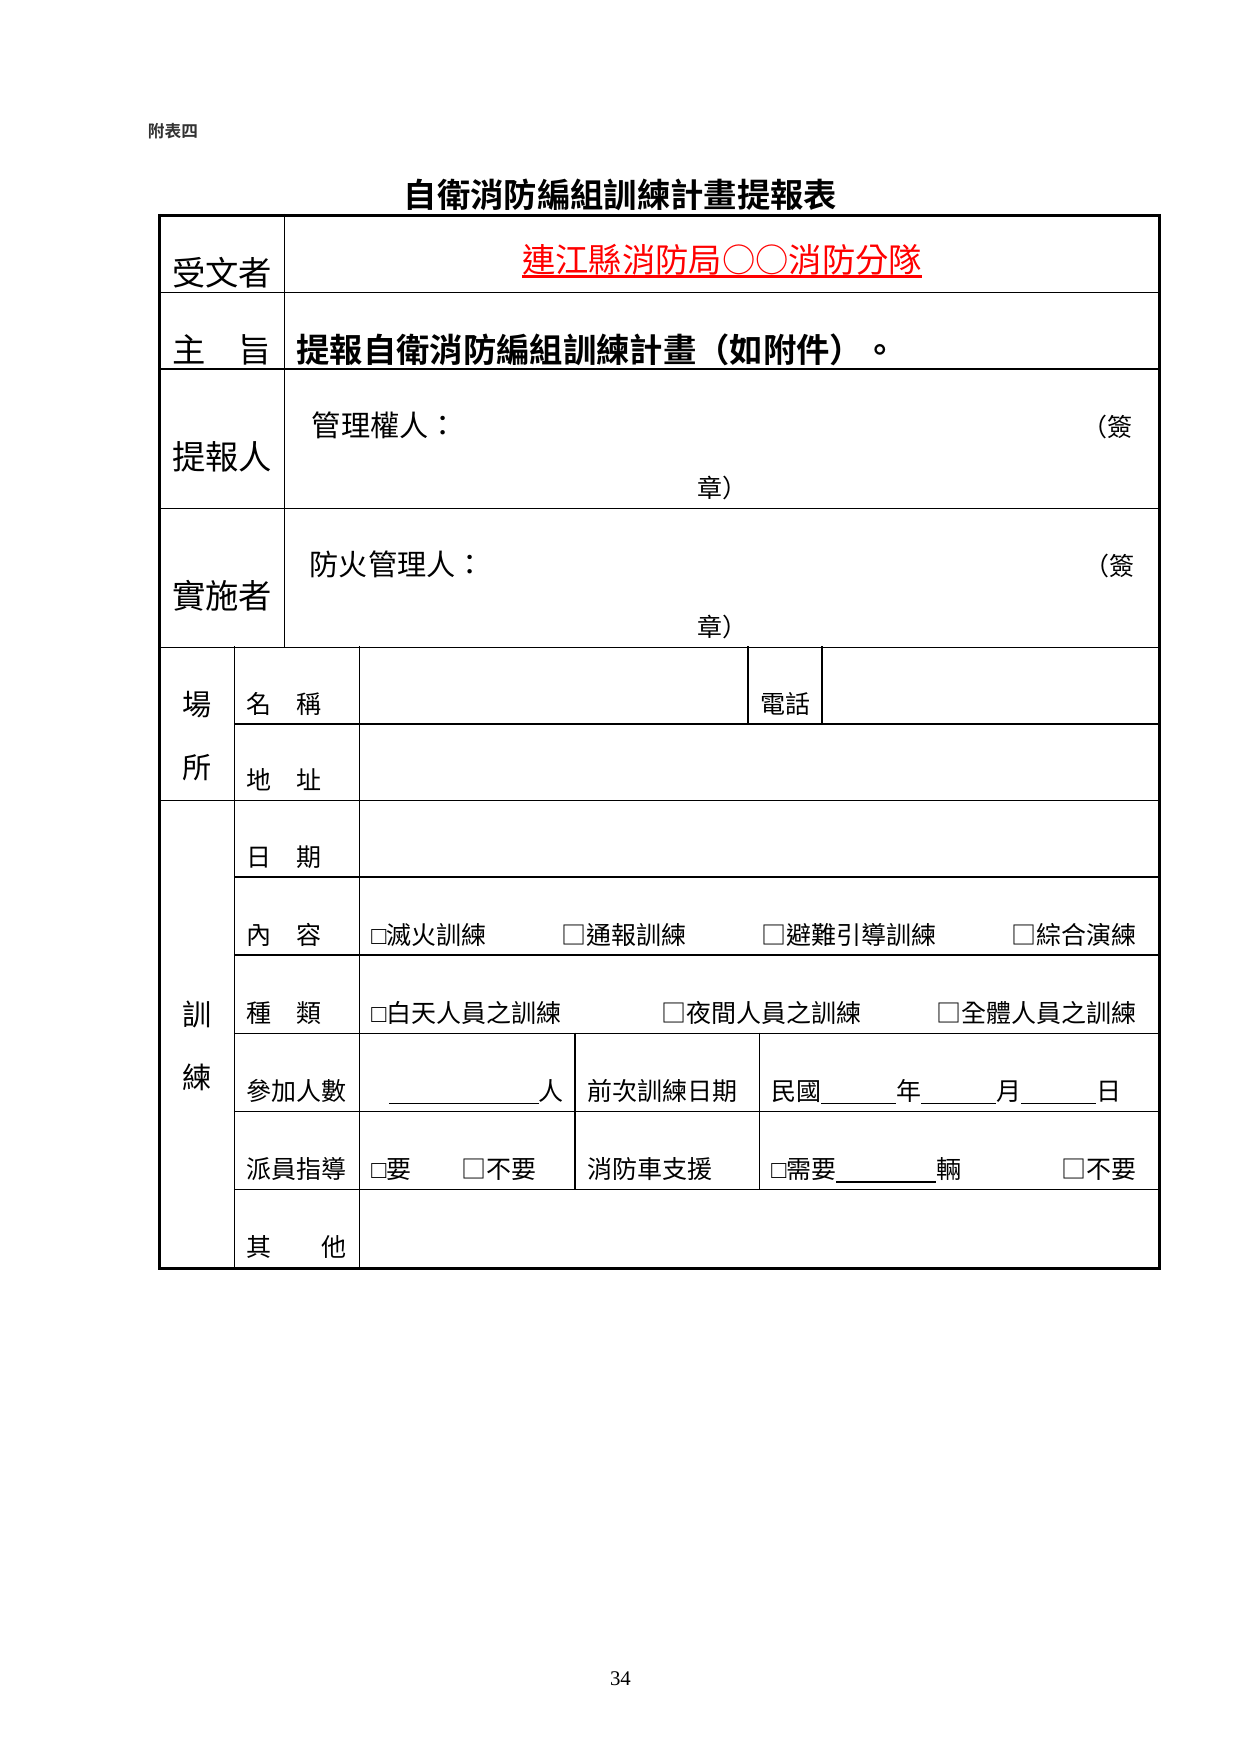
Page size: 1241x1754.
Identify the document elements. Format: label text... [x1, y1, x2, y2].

table_header 連江縣消防局○○消防分隊 [285, 217, 1158, 292]
table_cell 內 容 [235, 878, 359, 954]
table_cell 日 期 [235, 801, 359, 876]
table_cell [360, 648, 747, 723]
table_cell 實施者 [161, 509, 284, 646]
table_cell 前次訓練日期 [576, 1034, 759, 1111]
table_cell □要 □不要 [360, 1112, 574, 1189]
table_cell 提報自衛消防編組訓練計畫（如附件）。 [285, 293, 1158, 368]
table_cell 場 所 [161, 648, 234, 799]
text 自衛消防編組訓練計畫提報表 [148, 151, 1092, 214]
table_cell 派員指導 [235, 1112, 359, 1189]
table_cell [360, 801, 1158, 876]
table_cell 人 [360, 1034, 574, 1111]
table_cell □滅火訓練 □通報訓練 □避難引導訓練 □綜合演練 [360, 878, 1158, 954]
table_cell 提報人 [161, 370, 284, 507]
table_cell 訓 練 [161, 801, 234, 1267]
table_cell 其 他 [235, 1190, 359, 1267]
table_cell 電話 [749, 648, 821, 723]
table_cell 種 類 [235, 956, 359, 1032]
table_cell □白天人員之訓練 □夜間人員之訓練 □全體人員之訓練 [360, 956, 1158, 1032]
table_cell [360, 725, 1158, 799]
table_cell 管理權人： （簽章） [285, 370, 1158, 507]
text 附表四 [148, 89, 1092, 151]
table_cell □需要 輛 □不要 [760, 1112, 1158, 1189]
table_cell [360, 1190, 1158, 1267]
table_cell 主 旨 [161, 293, 284, 368]
table_cell [823, 648, 1158, 723]
table_cell 名 稱 [235, 648, 359, 723]
table_cell 民國 年 月 日 [760, 1034, 1158, 1111]
table_cell 地 址 [235, 725, 359, 799]
table_cell 消防車支援 [576, 1112, 759, 1189]
table_cell 防火管理人： （簽章） [285, 509, 1158, 646]
table_cell 參加人數 [235, 1034, 359, 1111]
table_header 受文者 [161, 217, 284, 292]
